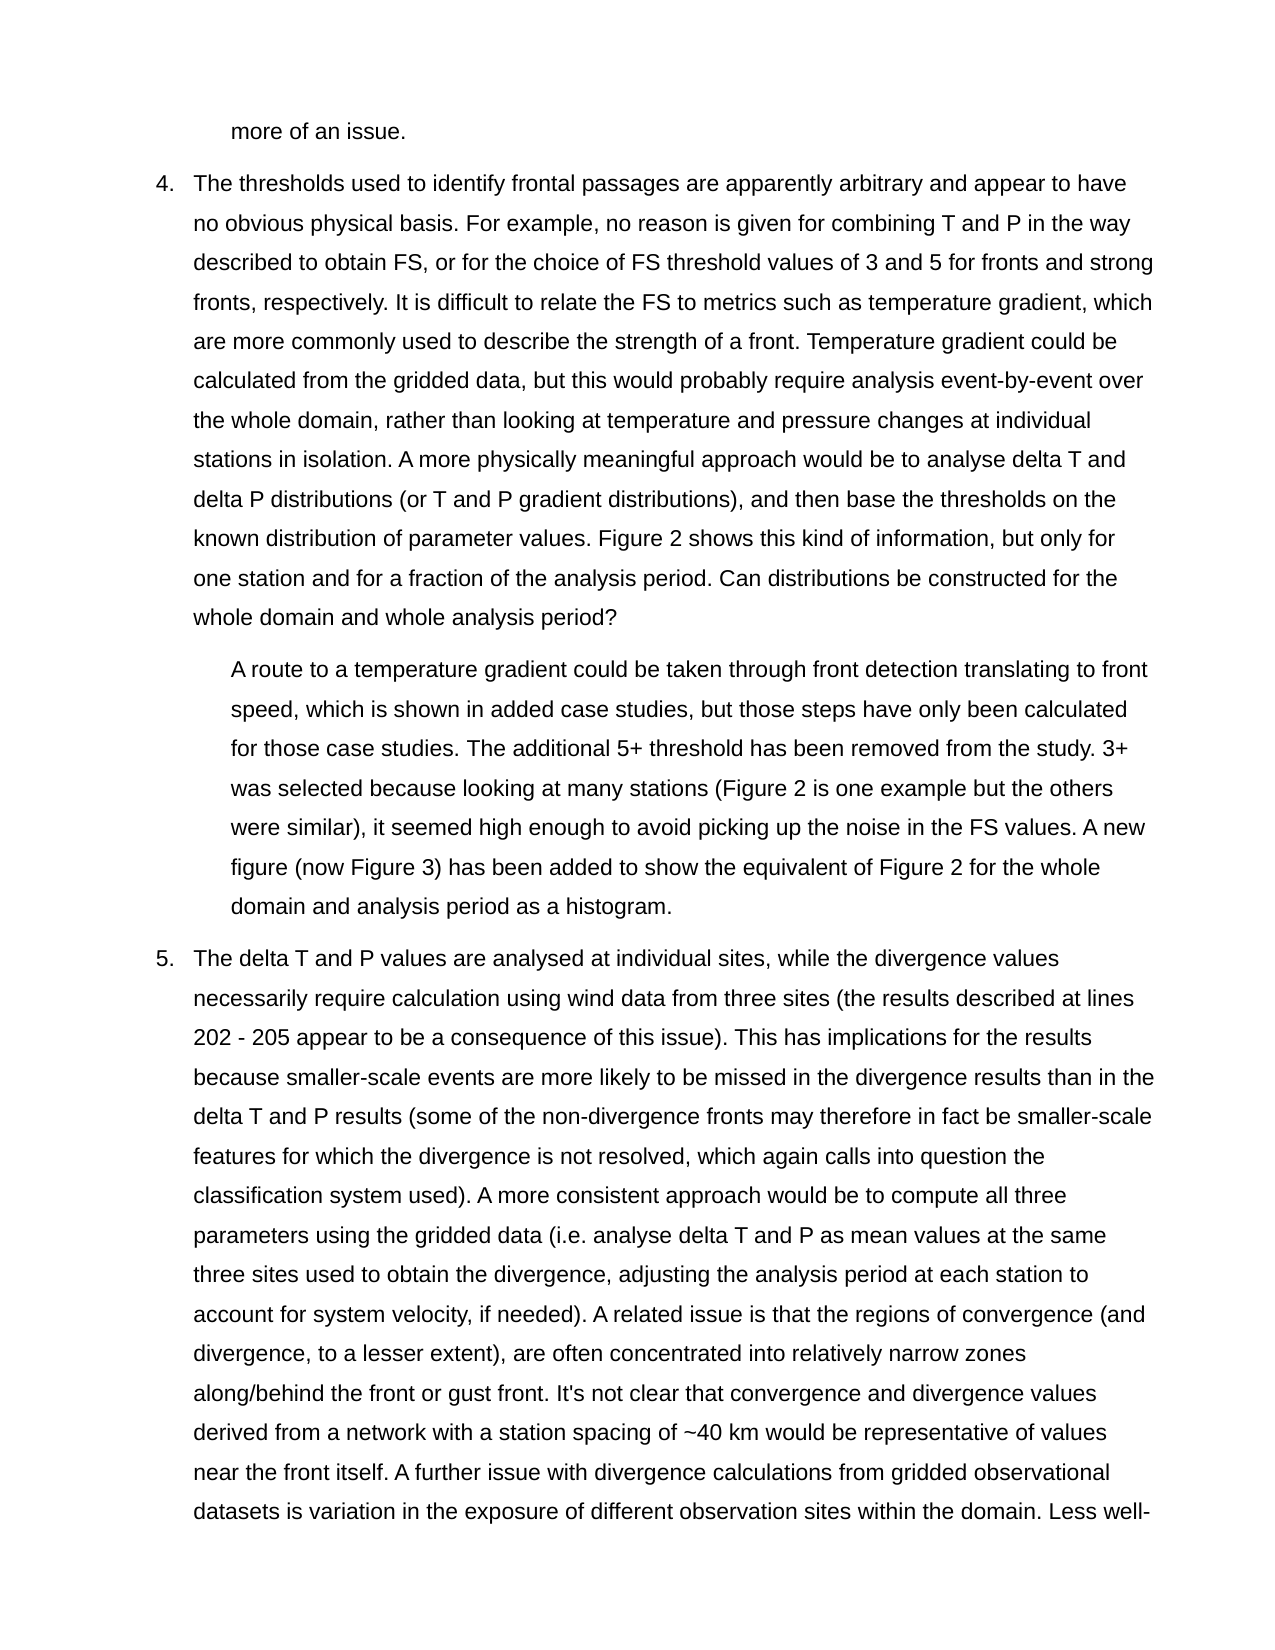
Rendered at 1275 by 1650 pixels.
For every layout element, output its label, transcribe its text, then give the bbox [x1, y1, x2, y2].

list The delta T and P values are analysed at individual sites, while the divergence values necessarily require calculation using wind data from three sites (the results described at lines 202 - 205 appear to be a consequence of this issue). This has implications for the results because smaller-scale events are more likely to be missed in the divergence results than in the delta T and P results (some of the non-divergence fronts may therefore in fact be smaller-scale features for which the divergence is not resolved, which again calls into question the classification system used). A more consistent approach would be to compute all three parameters using the gridded data (i.e. analyse delta T and P as mean values at the same three sites used to obtain the divergence, adjusting the analysis period at each station to account for system velocity, if needed). A related issue is that the regions of convergence (and divergence, to a lesser extent), are often concentrated into relatively narrow zones along/behind the front or gust front. It's not clear that convergence and divergence values derived from a network with a station spacing of ~40 km would be representative of values near the front itself. A further issue with divergence calculations from gridded observational datasets is variation in the exposure of different observation sites within the domain. Less well- [156, 945, 1157, 1524]
list more of an issue. [193, 118, 1157, 144]
list A route to a temperature gradient could be taken through front detection translating to front speed, which is shown in added case studies, but those steps have only been calculated for those case studies. The additional 5+ threshold has been removed from the study. 3+ was selected because looking at many stations (Figure 2 is one example but the others were similar), it seemed high enough to avoid picking up the noise in the FS values. A new figure (now Figure 3) has been added to show the equivalent of Figure 2 for the whole domain and analysis period as a histogram. [193, 656, 1157, 919]
list The thresholds used to identify frontal passages are apparently arbitrary and appear to have no obvious physical basis. For example, no reason is given for combining T and P in the way described to obtain FS, or for the choice of FS threshold values of 3 and 5 for fronts and strong fronts, respectively. It is difficult to relate the FS to metrics such as temperature gradient, which are more commonly used to describe the strength of a front. Temperature gradient could be calculated from the gridded data, but this would probably require analysis event-by-event over the whole domain, rather than looking at temperature and pressure changes at individual stations in isolation. A more physically meaningful approach would be to analyse delta T and delta P distributions (or T and P gradient distributions), and then base the thresholds on the known distribution of parameter values. Figure 2 shows this kind of information, but only for one station and for a fraction of the analysis period. Can distributions be constructed for the whole domain and whole analysis period? [156, 170, 1157, 631]
